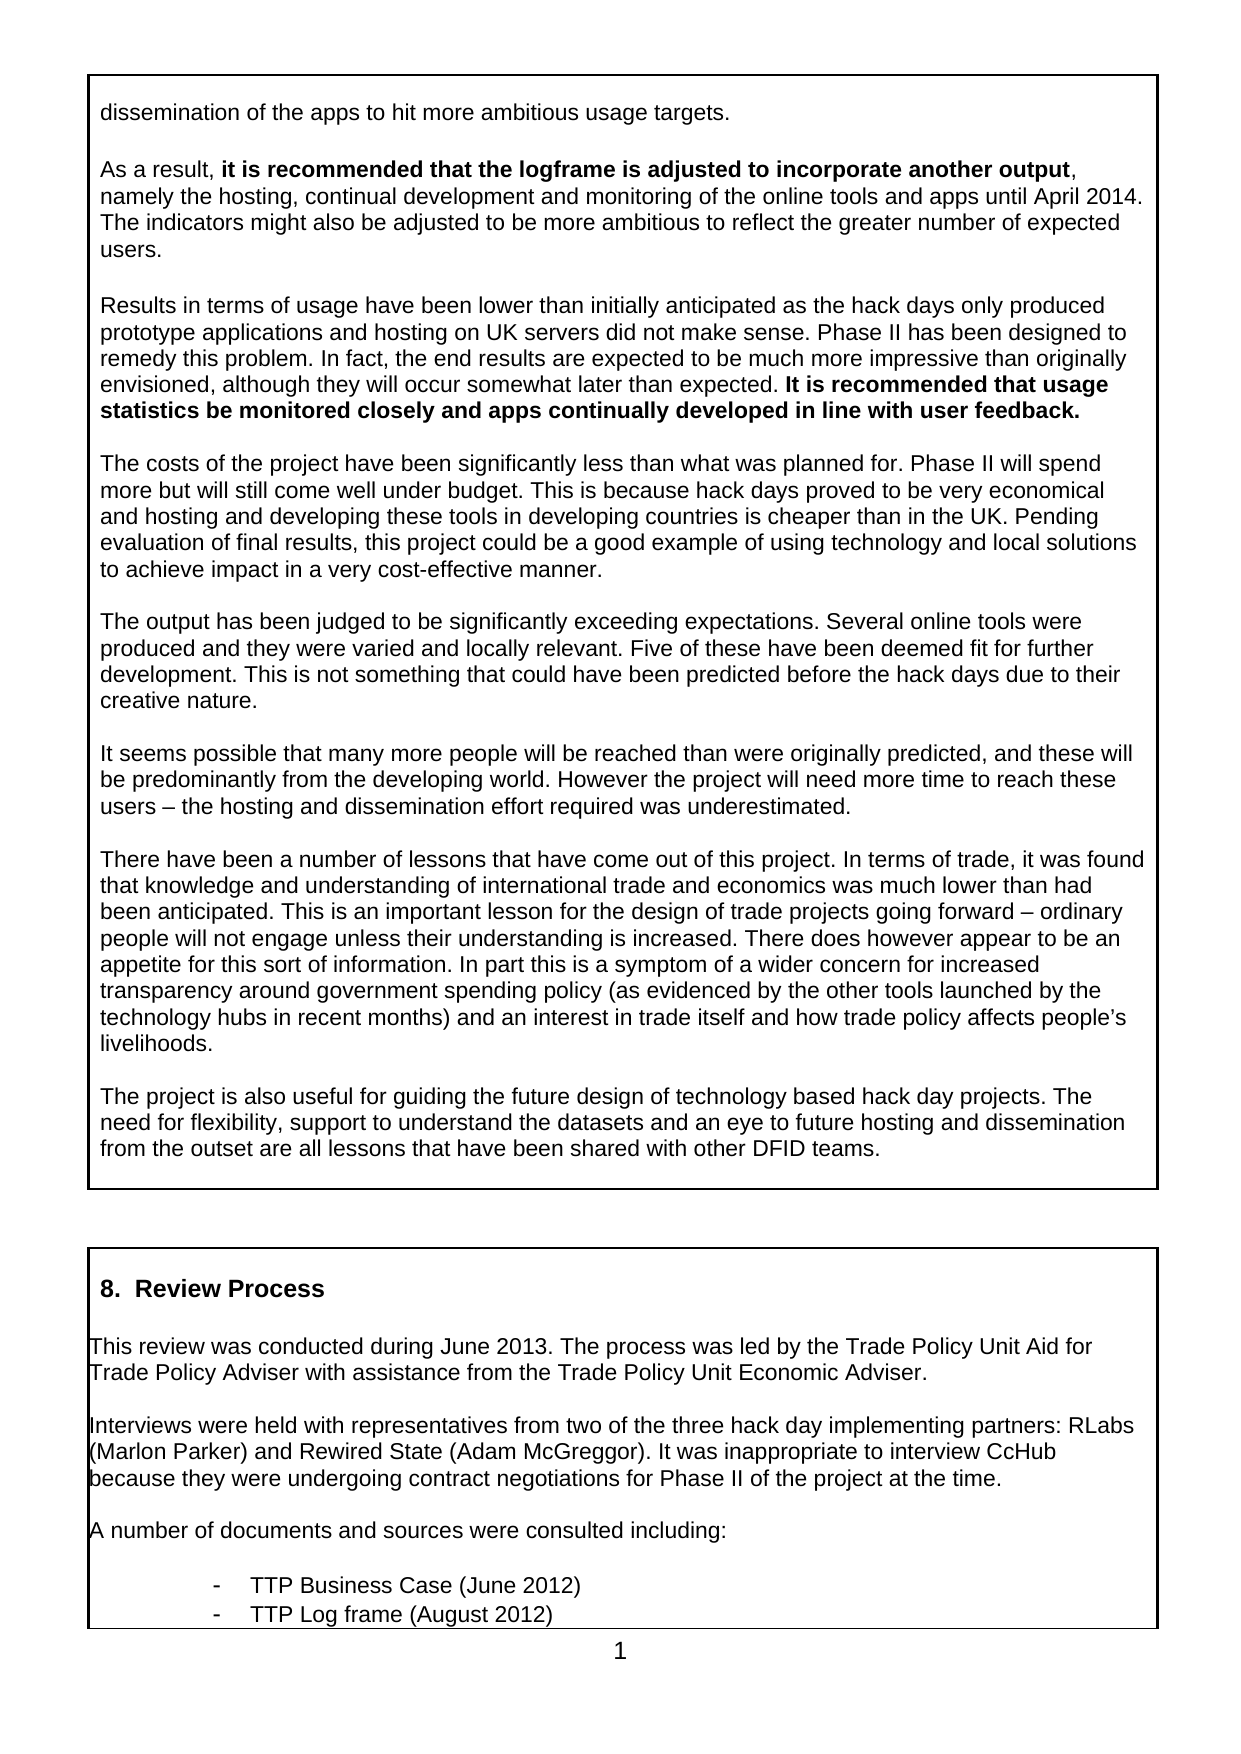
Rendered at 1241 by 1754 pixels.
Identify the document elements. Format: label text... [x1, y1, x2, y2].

table_cell This review was conducted during June 2013. The process was led by the Trade Policy Unit Aid for Trade Policy Adviser with assistance from the Trade Policy Unit Economic Adviser. Interviews were held with representatives from two of the three hack day implementing partners: RLabs (Marlon Parker) and Rewired State (Adam McGreggor). It was inappropriate to interview CcHub because they were undergoing contract negotiations for Phase II of the project at the time. A number of documents and sources were consulted including: TTP Business Case (June 2012) TTP Log frame (August 2012) [90, 1309, 1156, 1627]
table_header 8. Review Process [90, 1249, 1156, 1309]
table_cell dissemination of the apps to hit more ambitious usage targets. As a result, it is recommended that the logframe is adjusted to incorporate another output, namely the hosting, continual development and monitoring of the online tools and apps until April 2014. The indicators might also be adjusted to be more ambitious to reflect the greater number of expected users. Results in terms of usage have been lower than initially anticipated as the hack days only produced prototype applications and hosting on UK servers did not make sense. Phase II has been designed to remedy this problem. In fact, the end results are expected to be much more impressive than originally envisioned, although they will occur somewhat later than expected. It is recommended that usage statistics be monitored closely and apps continually developed in line with user feedback. The costs of the project have been significantly less than what was planned for. Phase II will spend more but will still come well under budget. This is because hack days proved to be very economical and hosting and developing these tools in developing countries is cheaper than in the UK. Pending evaluation of final results, this project could be a good example of using technology and local solutions to achieve impact in a very cost-effective manner. The output has been judged to be significantly exceeding expectations. Several online tools were produced and they were varied and locally relevant. Five of these have been deemed fit for further development. This is not something that could have been predicted before the hack days due to their creative nature. It seems possible that many more people will be reached than were originally predicted, and these will be predominantly from the developing world. However the project will need more time to reach these users – the hosting and dissemination effort required was underestimated. There have been a number of lessons that have come out of this project. In terms of trade, it was found that knowledge and understanding of international trade and economics was much lower than had been anticipated. This is an important lesson for the design of trade projects going forward – ordinary people will not engage unless their understanding is increased. There does however appear to be an appetite for this sort of information. In part this is a symptom of a wider concern for increased transparency around government spending policy (as evidenced by the other tools launched by the technology hubs in recent months) and an interest in trade itself and how trade policy affects people’s livelihoods. The project is also useful for guiding the future design of technology based hack day projects. The need for flexibility, support to understand the datasets and an eye to future hosting and dissemination from the outset are all lessons that have been shared with other DFID teams. [90, 76, 1156, 1188]
